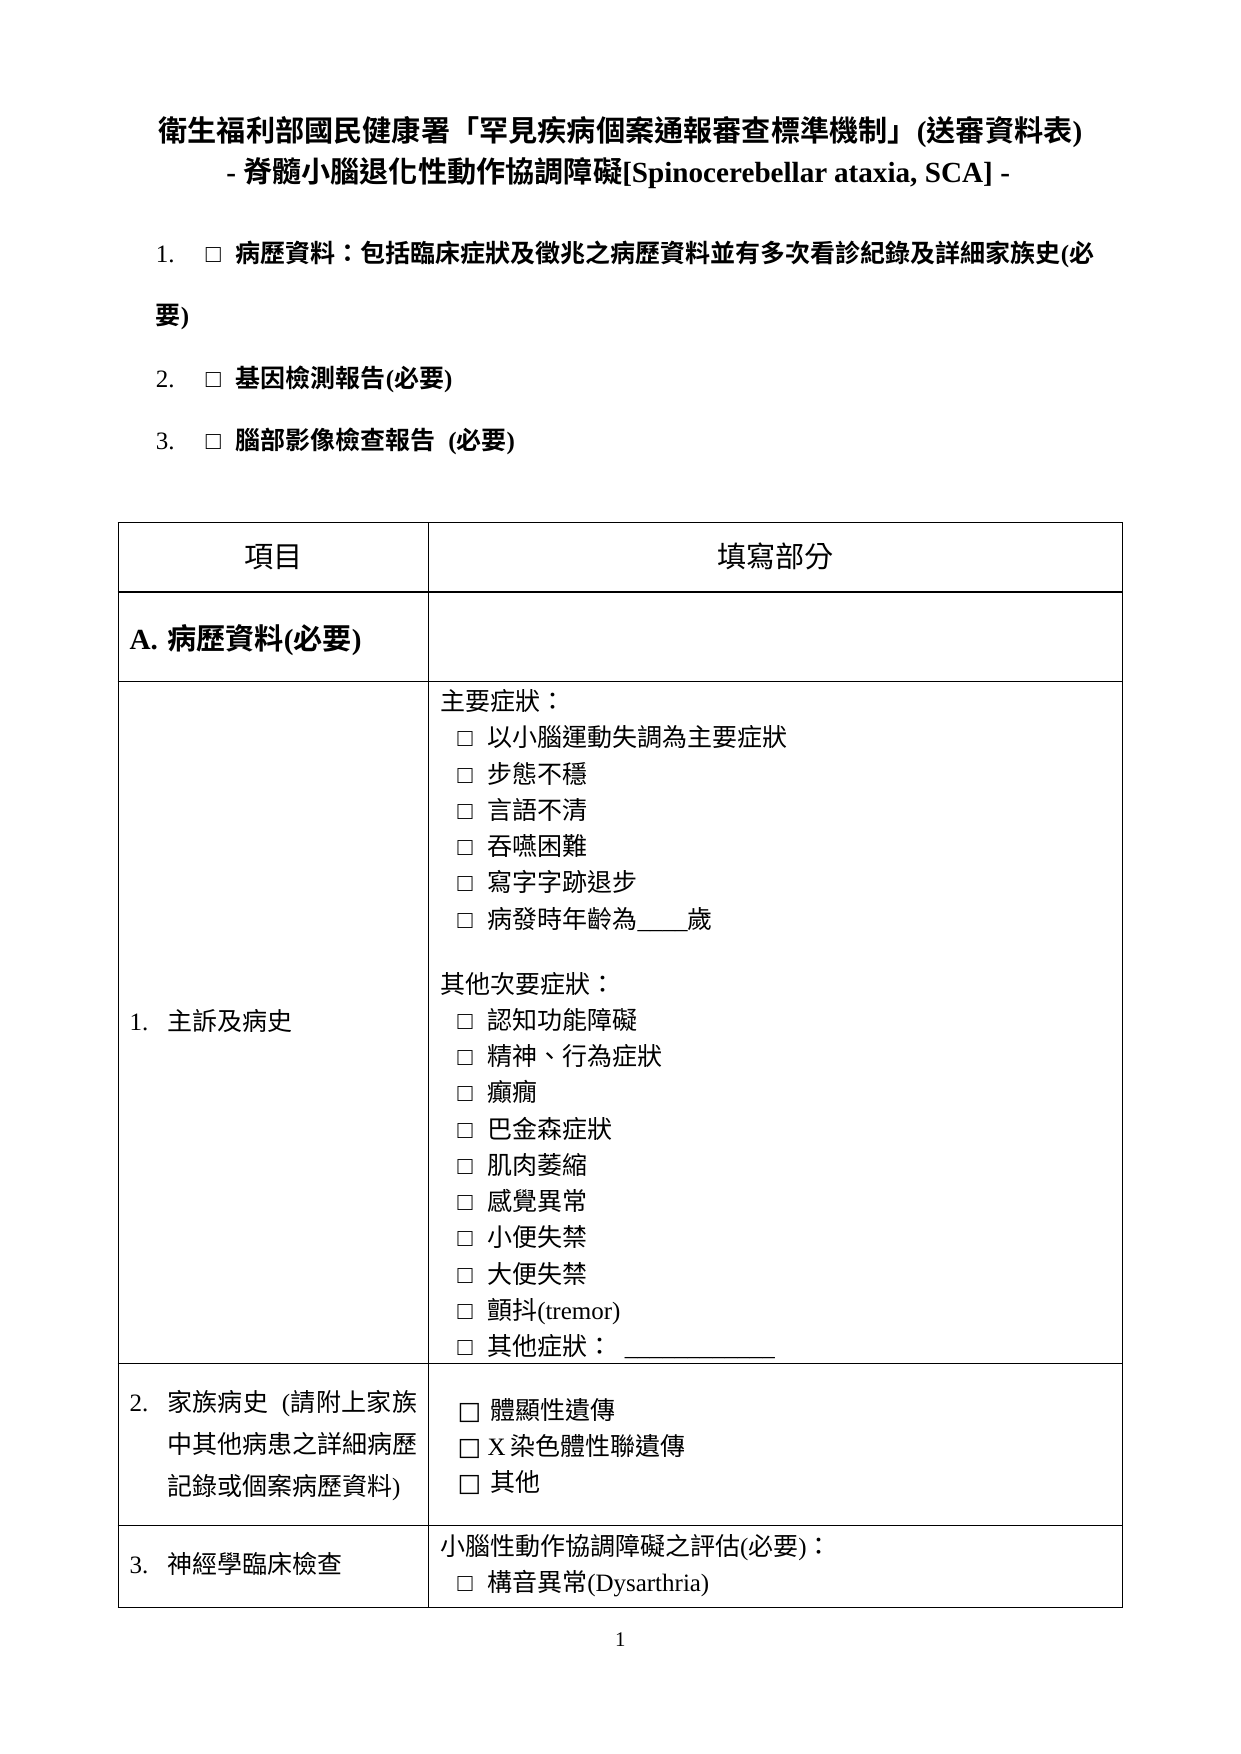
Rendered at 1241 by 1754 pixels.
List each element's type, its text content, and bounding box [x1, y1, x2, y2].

text 衛生福利部國民健康署「罕見疾病個案通報審查標準機制」(送審資料表) [118, 108, 1122, 149]
table_cell 神經學臨床檢查 [119, 1526, 428, 1607]
table_cell 主要症狀： 以小腦運動失調為主要症狀 步態不穩 言語不清 吞嚥困難 寫字字跡退步 病發時年齡為____歲 其他次要症狀： 認知功能障礙 精神、行為症狀 癲癇 巴金森症狀 肌肉萎縮 感覺異常 小便失禁 大便失禁 顫抖(tremor) 其他症狀： ____________ [429, 682, 1122, 1363]
list □ 腦部影像檢查報告 (必要) [156, 397, 1122, 460]
table_cell 病歷資料(必要) [119, 593, 428, 681]
table_cell 家族病史 (請附上家族中其他病患之詳細病歷記錄或個案病歷資料) [119, 1364, 428, 1525]
text - 脊髓小腦退化性動作協調障礙[Spinocerebellar ataxia, SCA] - [114, 149, 1122, 191]
list □ 病歷資料：包括臨床症狀及徵兆之病歷資料並有多次看診紀錄及詳細家族史(必要) [156, 210, 1122, 335]
table_cell 體顯性遺傳 X染色體性聯遺傳 其他 [429, 1364, 1122, 1525]
table_cell [429, 593, 1122, 681]
table_header 項目 [119, 523, 428, 591]
list □ 基因檢測報告(必要) [156, 335, 1122, 397]
table_cell 小腦性動作協調障礙之評估(必要)： 構音異常(Dysarthria) 吞嚥功能異常 眼球運動異常 眼球震顫(Nystagmus) 指尖對位(FNF)異常 腳跟對位(HKS)異常 快速交替動作(RAM)異常 直線走路(Tandem gait)異常 SARA 分數_______________ 其他異常： 視網膜退化 快速動眼異常 脊髓病變 周邊神經病變 強直(Rigidity) 痙攣(Spasticity) 張力低下(Hypotonia) 顫抖(Tremor) 肌躍症(Myoclonus) 舞蹈症(Chorea) 肌張力協調障礙(Dystonia) [429, 1526, 1122, 1607]
table_header 填寫部分 [429, 523, 1122, 591]
table_cell 主訴及病史 [119, 682, 428, 1363]
